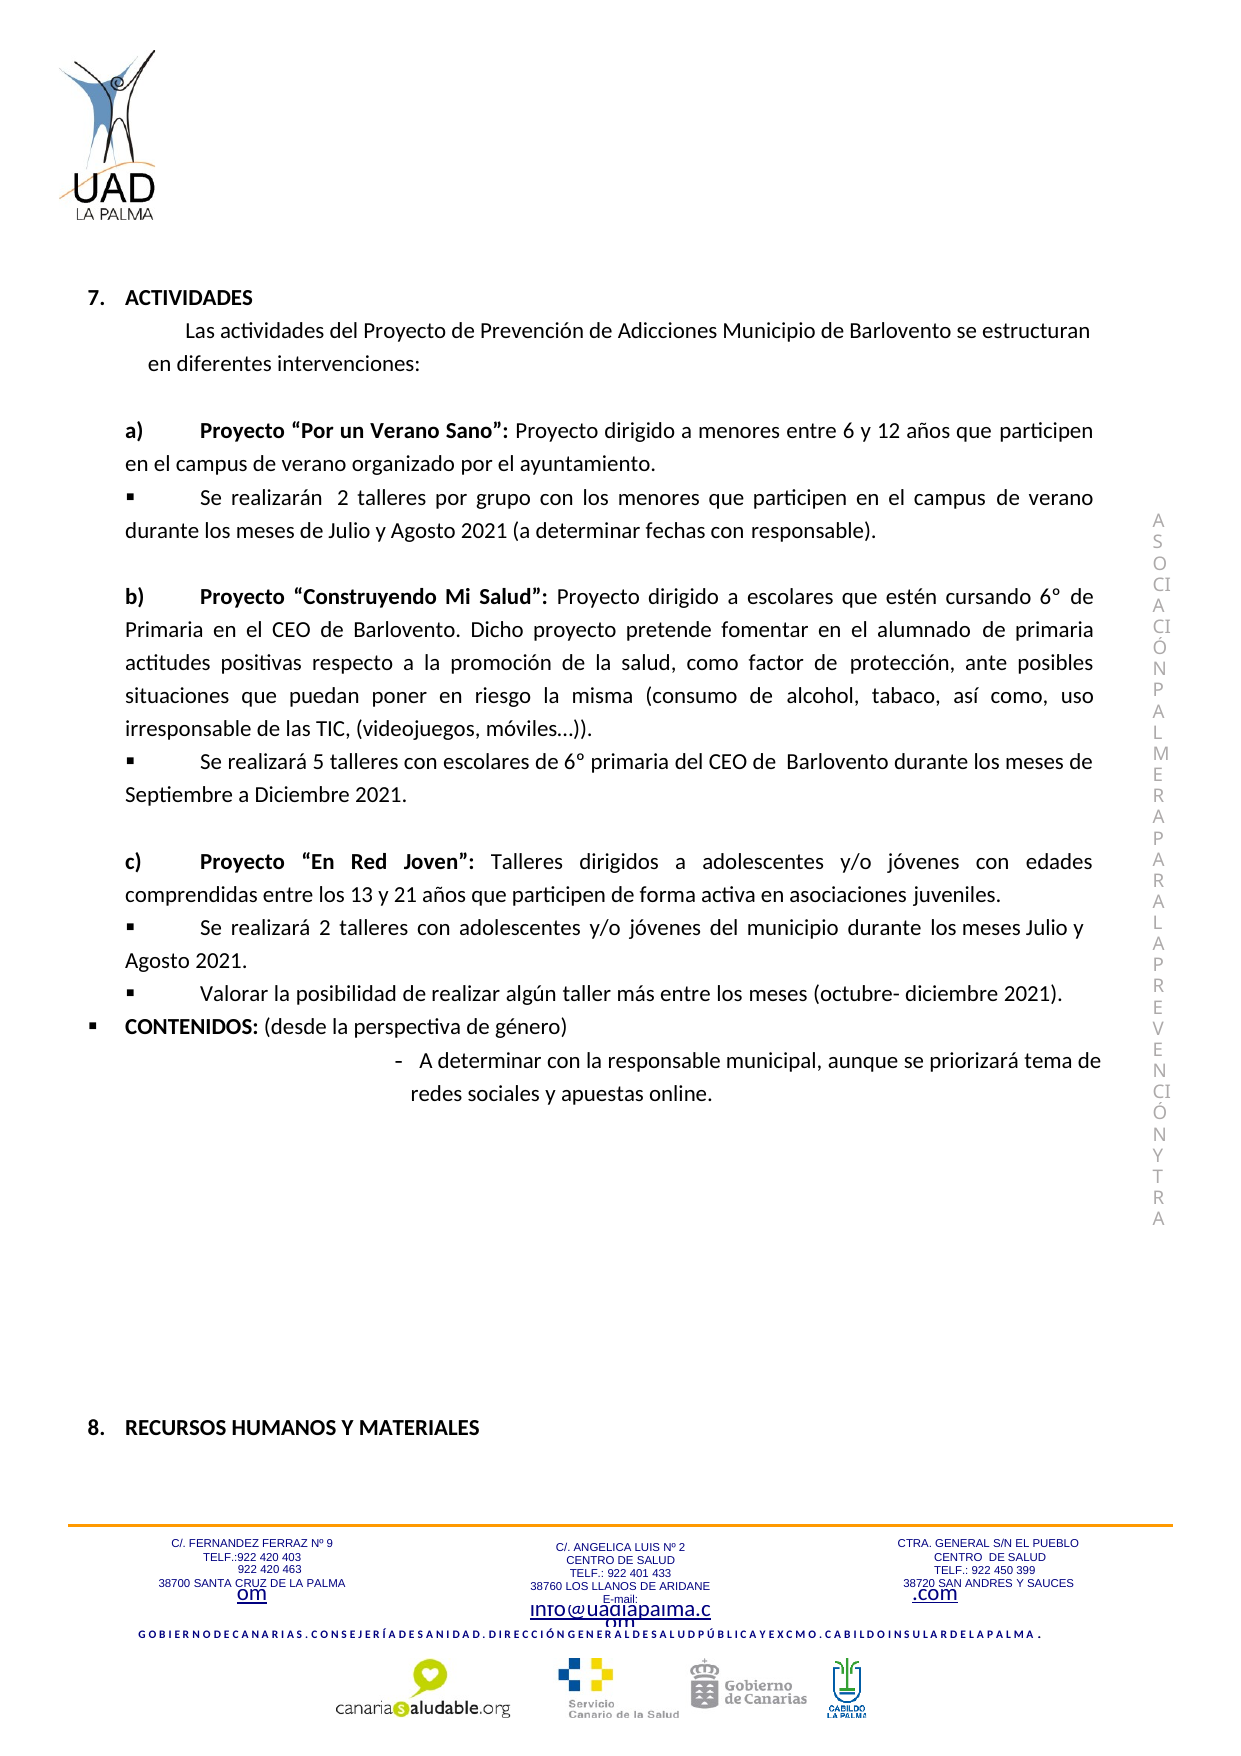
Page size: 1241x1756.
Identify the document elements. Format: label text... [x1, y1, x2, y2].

list Proyecto “Por un Verano Sano”: Proyecto dirigido a menores entre 6 y 12 años que participen en el campus de verano organizado por el ayuntamiento. [125, 416, 1093, 477]
list Se realizará 2 talleres con adolescentes y/o jóvenes del municipio durante los meses Julio y Agosto 2021. [125, 913, 1094, 974]
text Las actividades del Proyecto de Prevención de Adicciones Municipio de Barlovento se estructuran en diferentes intervenciones: [148, 316, 1094, 377]
list CONTENIDOS: (desde la perspectiva de género) [87, 1012, 1116, 1040]
list Proyecto “Construyendo Mi Salud”: Proyecto dirigido a escolares que estén cursando 6º de Primaria en el CEO de Barlovento. Dicho proyecto pretende fomentar en el alumnado de primaria actitudes positivas respecto a la promoción de la salud, como factor de protección, ante posibles situaciones que puedan poner en riesgo la misma (consumo de alcohol, tabaco, así como, uso irresponsable de las TIC, (videojuegos, móviles…)). [125, 582, 1094, 742]
list ACTIVIDADES [87, 283, 1116, 311]
list Valorar la posibilidad de realizar algún taller más entre los meses (octubre- diciembre 2021). [125, 979, 1094, 1007]
list RECURSOS HUMANOS Y MATERIALES [87, 1413, 1116, 1441]
text - A determinar con la responsable municipal, aunque se priorizará tema de redes sociales y apuestas online. [392, 1046, 1116, 1107]
text ASOCIACIÓN PALMERA PARA LA PREVENCIÓN Y TRATAMIENTO DE TOXICOMANÍAS-G38230736 [1152, 511, 1173, 1231]
list Proyecto “En Red Joven”: Talleres dirigidos a adolescentes y/o jóvenes con edades comprendidas entre los 13 y 21 años que participen de forma activa en asociaciones juveniles. [125, 847, 1093, 908]
list Se realizará 5 talleres con escolares de 6º primaria del CEO de Barlovento durante los meses de Septiembre a Diciembre 2021. [125, 747, 1093, 808]
list Se realizarán 2 talleres por grupo con los menores que participen en el campus de verano durante los meses de Julio y Agosto 2021 (a determinar fechas con responsable). [125, 483, 1093, 544]
